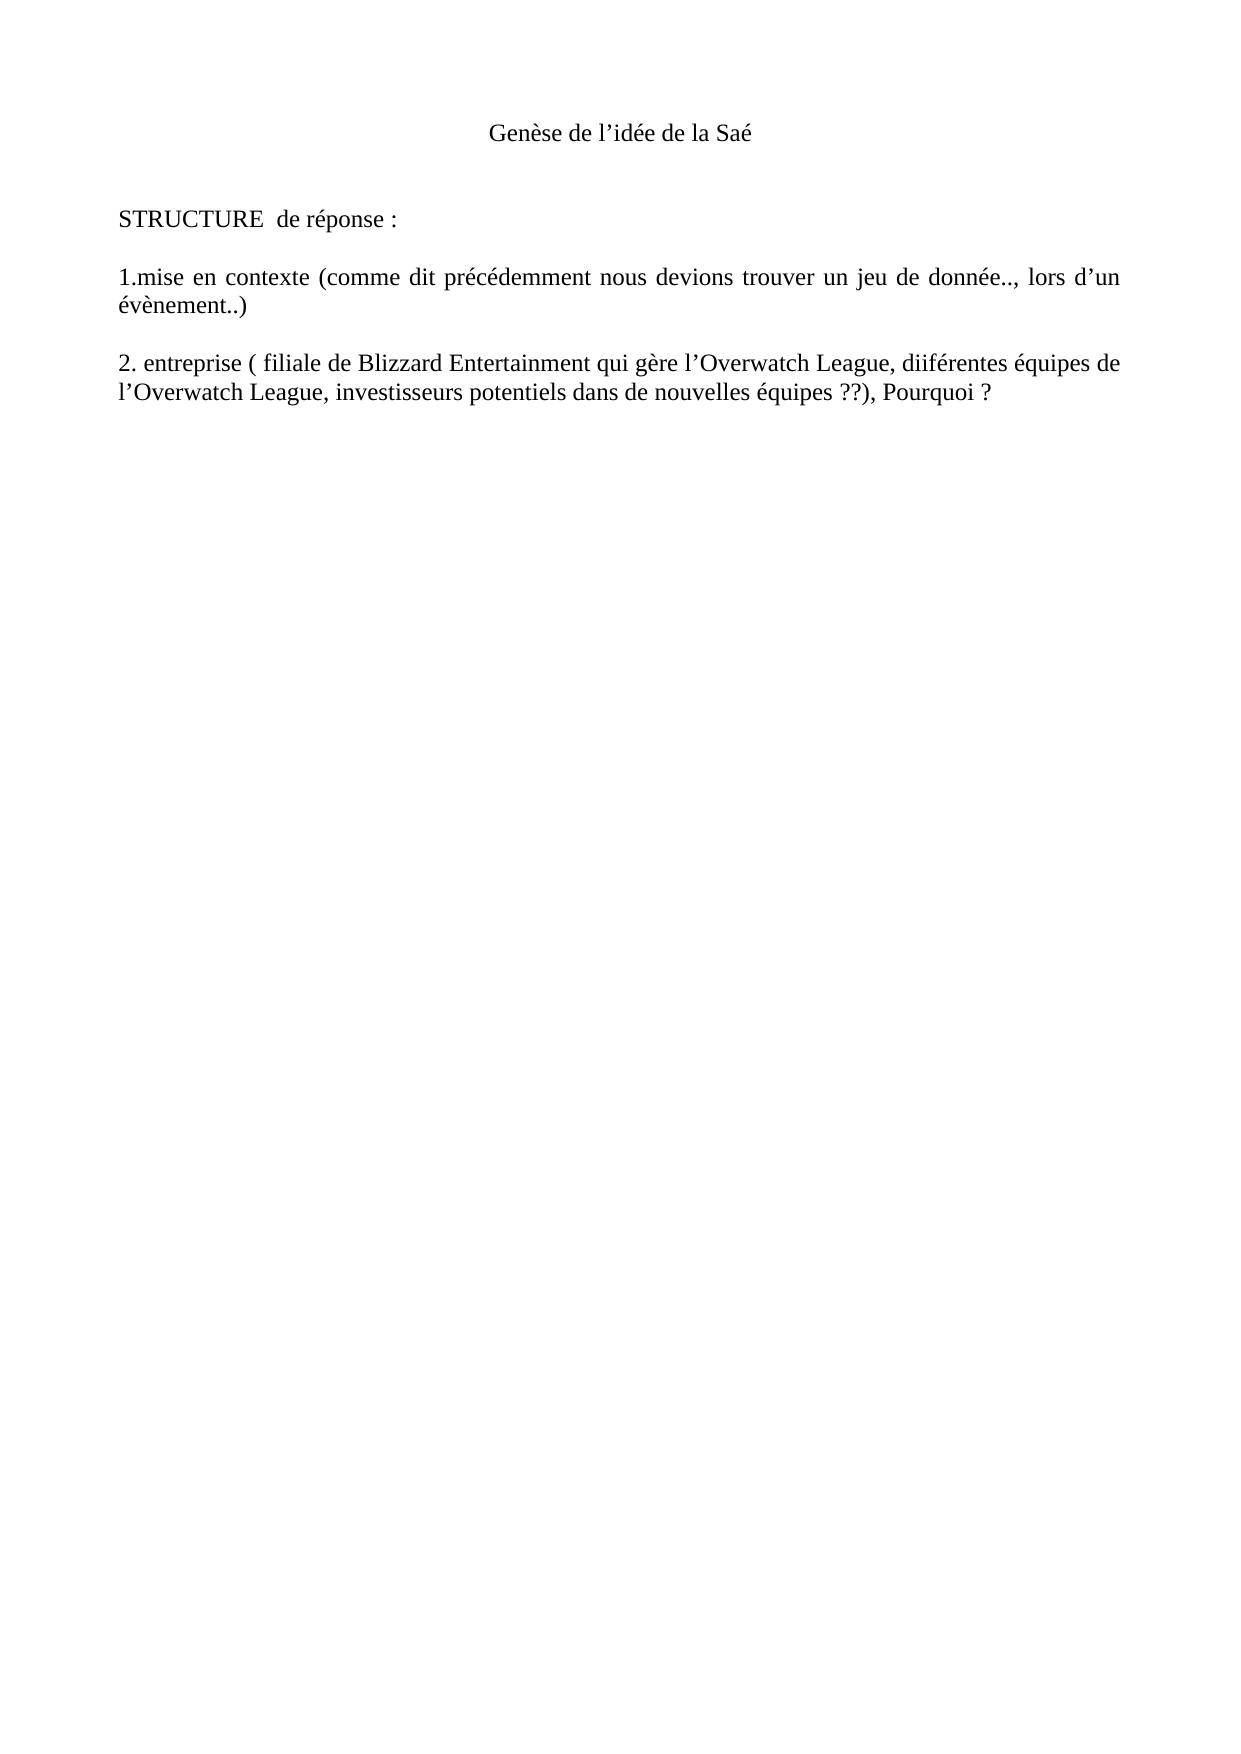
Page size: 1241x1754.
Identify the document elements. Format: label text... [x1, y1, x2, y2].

text Genèse de l’idée de la Saé [118, 118, 1122, 147]
text 1.mise en contexte (comme dit précédemment nous devions trouver un jeu de donnée.., lors d’un évènement..) [118, 262, 1122, 319]
text 2. entreprise ( filiale de Blizzard Entertainment qui gère l’Overwatch League, diiférentes équipes de l’Overwatch League, investisseurs potentiels dans de nouvelles équipes ??), Pourquoi ? [118, 348, 1122, 406]
text STRUCTURE de réponse : [118, 204, 1122, 233]
